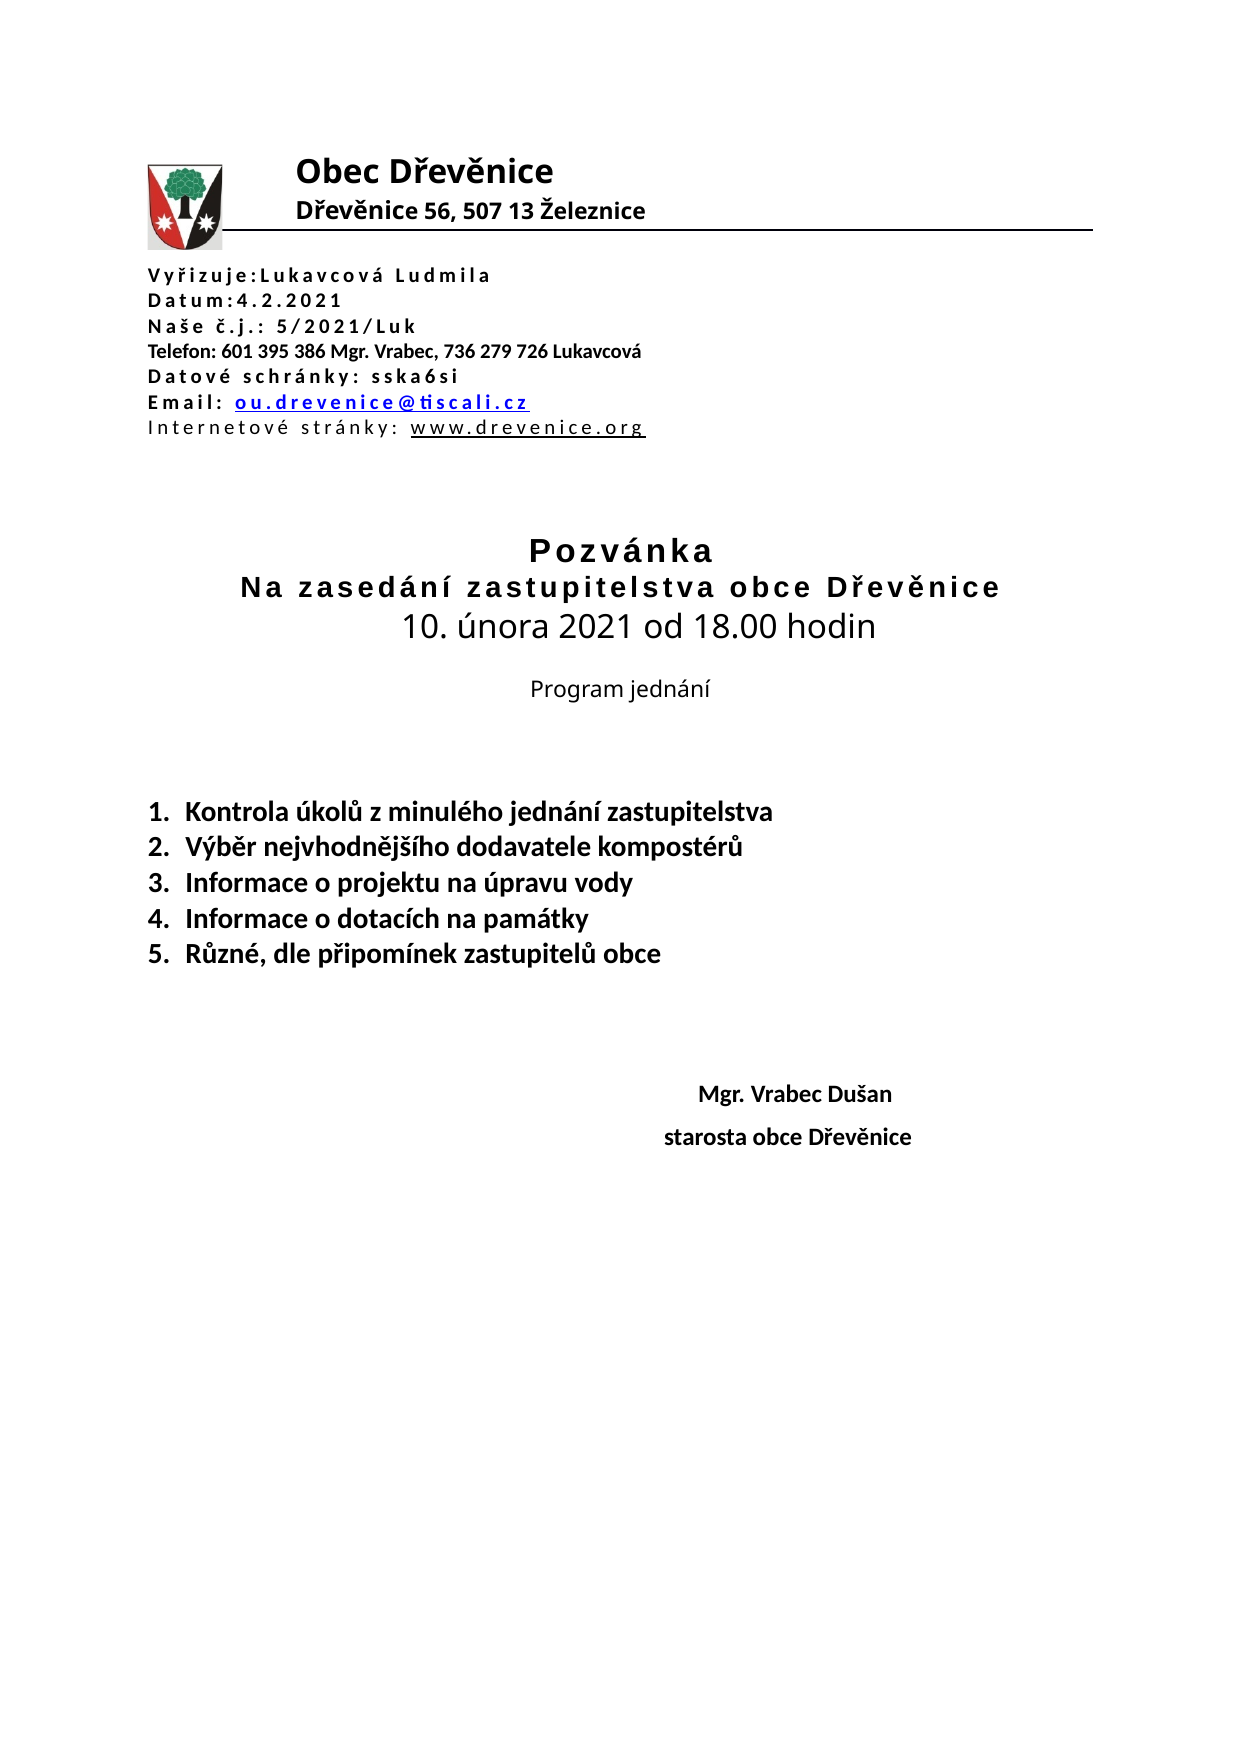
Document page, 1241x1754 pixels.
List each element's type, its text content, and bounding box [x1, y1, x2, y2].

text Mgr. Vrabec Dušan [148, 1078, 1093, 1108]
text Telefon: 601 395 386 Mgr. Vrabec, 736 279 726 Lukavcová [148, 338, 1093, 364]
text Pozvánka [148, 531, 1093, 570]
text Vyřizuje:Lukavcová Ludmila [148, 262, 1093, 287]
text Datum:4.2.2021 [148, 287, 1093, 313]
list Informace o dotacích na památky [148, 900, 1093, 935]
list Výběr nejvhodnějšího dodavatele kompostérů [148, 828, 1093, 864]
text Na zasedání zastupitelstva obce Dřevěnice [148, 570, 1093, 603]
list Kontrola úkolů z minulého jednání zastupitelstva [148, 793, 1093, 828]
text Program jednání [148, 673, 1093, 704]
text 10. února 2021 od 18.00 hodin [185, 603, 1093, 649]
text Obec Dřevěnice [148, 148, 1093, 193]
text Internetové stránky: www.drevenice.org [148, 414, 1093, 440]
list Různé, dle připomínek zastupitelů obce [148, 935, 1093, 971]
text Naše č.j.: 5/2021/Luk [148, 313, 1093, 338]
list Informace o projektu na úpravu vody [148, 864, 1093, 900]
text starosta obce Dřevěnice [148, 1121, 1093, 1151]
text Datové schránky: sska6si [148, 364, 1093, 389]
text Email: ou.drevenice@tiscali.cz [148, 389, 1093, 414]
text Dřevěnice 56, 507 13 Železnice [223, 193, 1093, 229]
